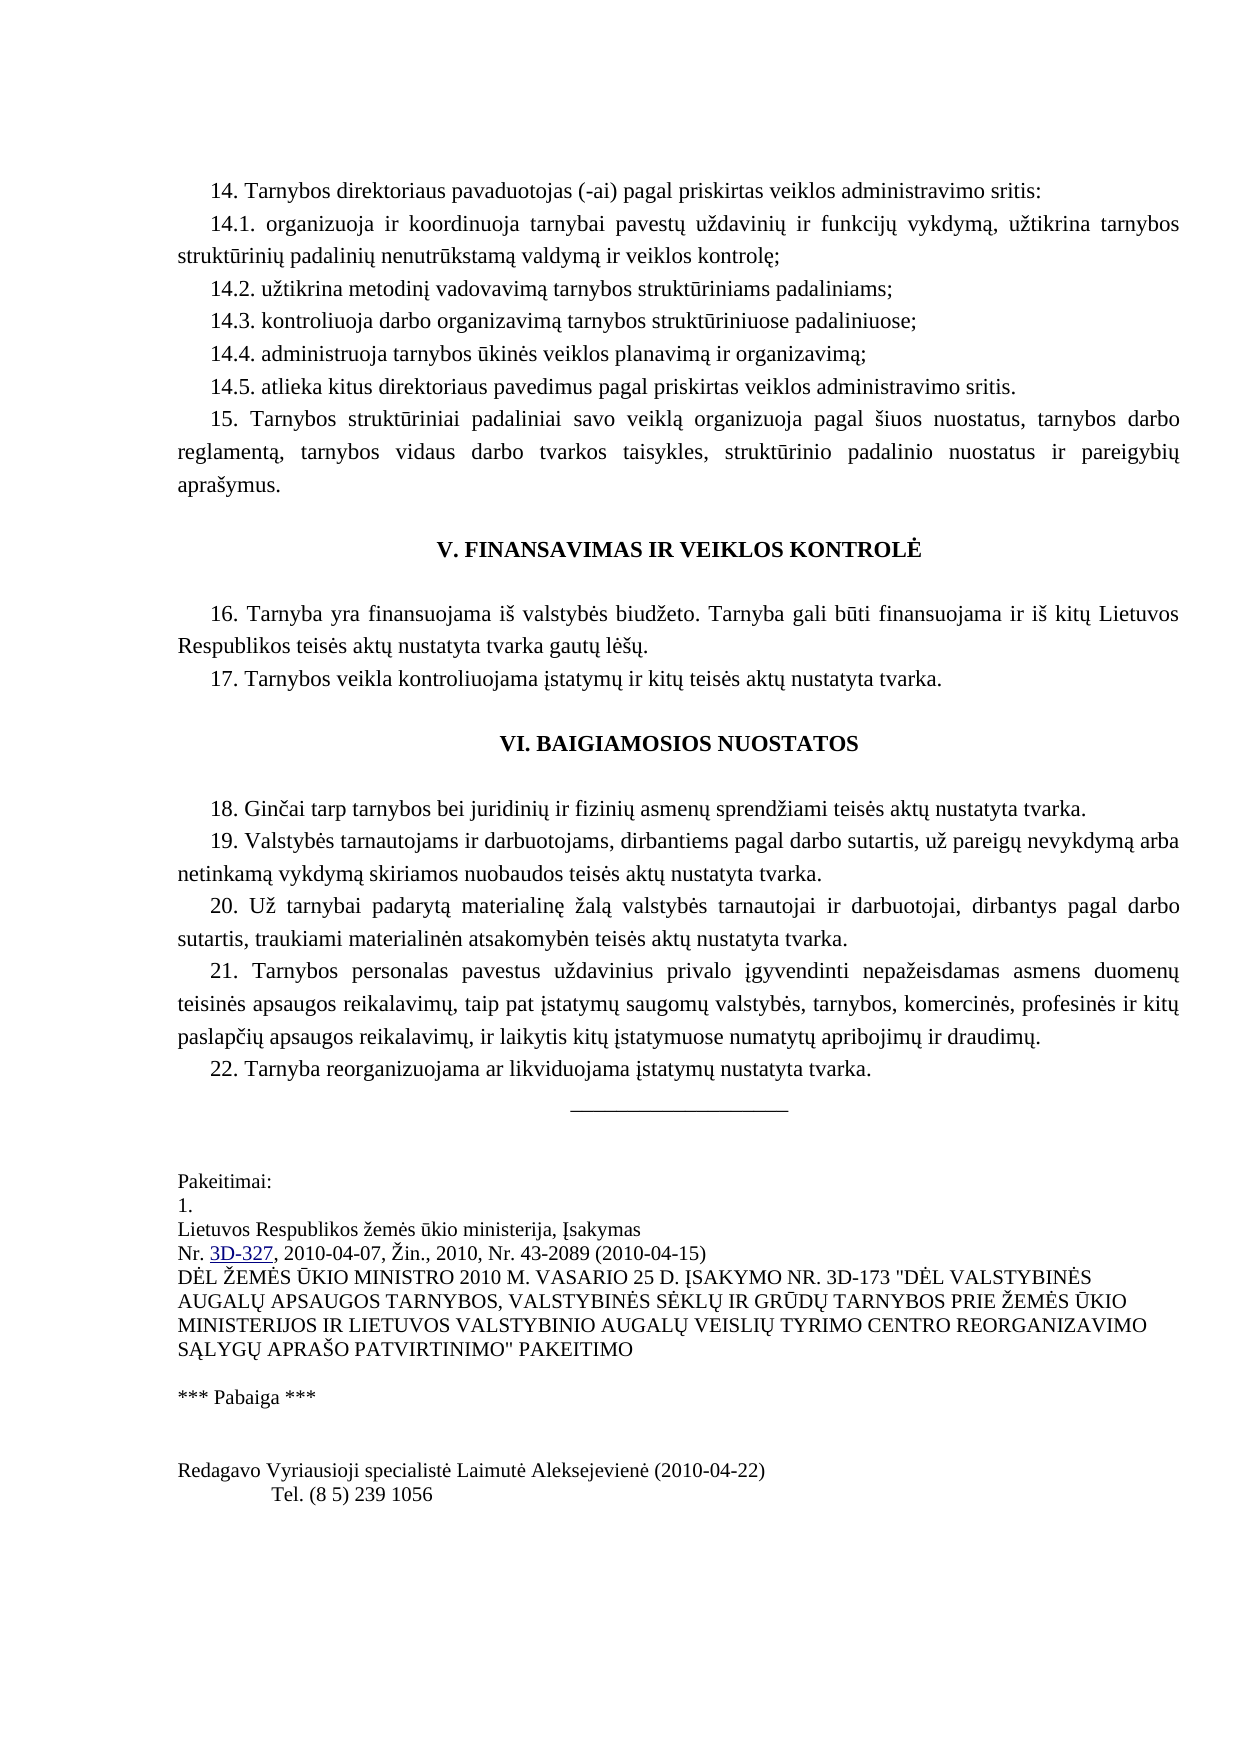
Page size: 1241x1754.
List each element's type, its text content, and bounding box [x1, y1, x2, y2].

text Tel. (8 5) 239 1056 [177, 1482, 1181, 1506]
text Redagavo Vyriausioji specialistė Laimutė Aleksejevienė (2010-04-22) [177, 1457, 1181, 1482]
text 19. Valstybės tarnautojams ir darbuotojams, dirbantiems pagal darbo sutartis, už pareigų nevykdymą arba netinkamą vykdymą skiriamos nuobaudos teisės aktų nustatyta tvarka. [177, 827, 1181, 886]
text 14.3. kontroliuoja darbo organizavimą tarnybos struktūriniuose padaliniuose; [177, 308, 1181, 334]
text 14.1. organizuoja ir koordinuoja tarnybai pavestų uždavinių ir funkcijų vykdymą, užtikrina tarnybos struktūrinių padalinių nenutrūkstamą valdymą ir veiklos kontrolę; [177, 210, 1181, 269]
text Pakeitimai: [177, 1169, 1181, 1193]
text Nr. 3D-327, 2010-04-07, Žin., 2010, Nr. 43-2089 (2010-04-15) [177, 1241, 1181, 1265]
text 14.2. užtikrina metodinį vadovavimą tarnybos struktūriniams padaliniams; [177, 275, 1181, 301]
text 22. Tarnyba reorganizuojama ar likviduojama įstatymų nustatyta tvarka. [177, 1055, 1181, 1082]
text DĖL ŽEMĖS ŪKIO MINISTRO 2010 M. VASARIO 25 D. ĮSAKYMO NR. 3D-173 "DĖL VALSTYBINĖS AUGALŲ APSAUGOS TARNYBOS, VALSTYBINĖS SĖKLŲ IR GRŪDŲ TARNYBOS PRIE ŽEMĖS ŪKIO MINISTERIJOS IR LIETUVOS VALSTYBINIO AUGALŲ VEISLIŲ TYRIMO CENTRO REORGANIZAVIMO SĄLYGŲ APRAŠO PATVIRTINIMO" PAKEITIMO [177, 1265, 1181, 1361]
text 15. Tarnybos struktūriniai padaliniai savo veiklą organizuoja pagal šiuos nuostatus, tarnybos darbo reglamentą, tarnybos vidaus darbo tvarkos taisykles, struktūrinio padalinio nuostatus ir pareigybių aprašymus. [177, 405, 1181, 497]
text 17. Tarnybos veikla kontroliuojama įstatymų ir kitų teisės aktų nustatyta tvarka. [177, 665, 1181, 692]
text ___________________ [177, 1088, 1181, 1114]
text *** Pabaiga *** [177, 1385, 1181, 1409]
text 14.5. atlieka kitus direktoriaus pavedimus pagal priskirtas veiklos administravimo sritis. [177, 373, 1181, 399]
text V. FINANSAVIMAS IR VEIKLOS KONTROLĖ [177, 536, 1181, 562]
text Lietuvos Respublikos žemės ūkio ministerija, Įsakymas [177, 1217, 1181, 1241]
text VI. BAIGIAMOSIOS NUOSTATOS [177, 730, 1181, 757]
text 18. Ginčai tarp tarnybos bei juridinių ir fizinių asmenų sprendžiami teisės aktų nustatyta tvarka. [177, 794, 1181, 821]
text 21. Tarnybos personalas pavestus uždavinius privalo įgyvendinti nepažeisdamas asmens duomenų teisinės apsaugos reikalavimų, taip pat įstatymų saugomų valstybės, tarnybos, komercinės, profesinės ir kitų paslapčių apsaugos reikalavimų, ir laikytis kitų įstatymuose numatytų apribojimų ir draudimų. [177, 958, 1181, 1049]
text 20. Už tarnybai padarytą materialinę žalą valstybės tarnautojai ir darbuotojai, dirbantys pagal darbo sutartis, traukiami materialinėn atsakomybėn teisės aktų nustatyta tvarka. [177, 892, 1181, 951]
text 16. Tarnyba yra finansuojama iš valstybės biudžeto. Tarnyba gali būti finansuojama ir iš kitų Lietuvos Respublikos teisės aktų nustatyta tvarka gautų lėšų. [177, 600, 1181, 659]
text 1. [177, 1193, 1181, 1217]
text 14. Tarnybos direktoriaus pavaduotojas (-ai) pagal priskirtas veiklos administravimo sritis: [177, 177, 1181, 203]
text 14.4. administruoja tarnybos ūkinės veiklos planavimą ir organizavimą; [177, 340, 1181, 367]
